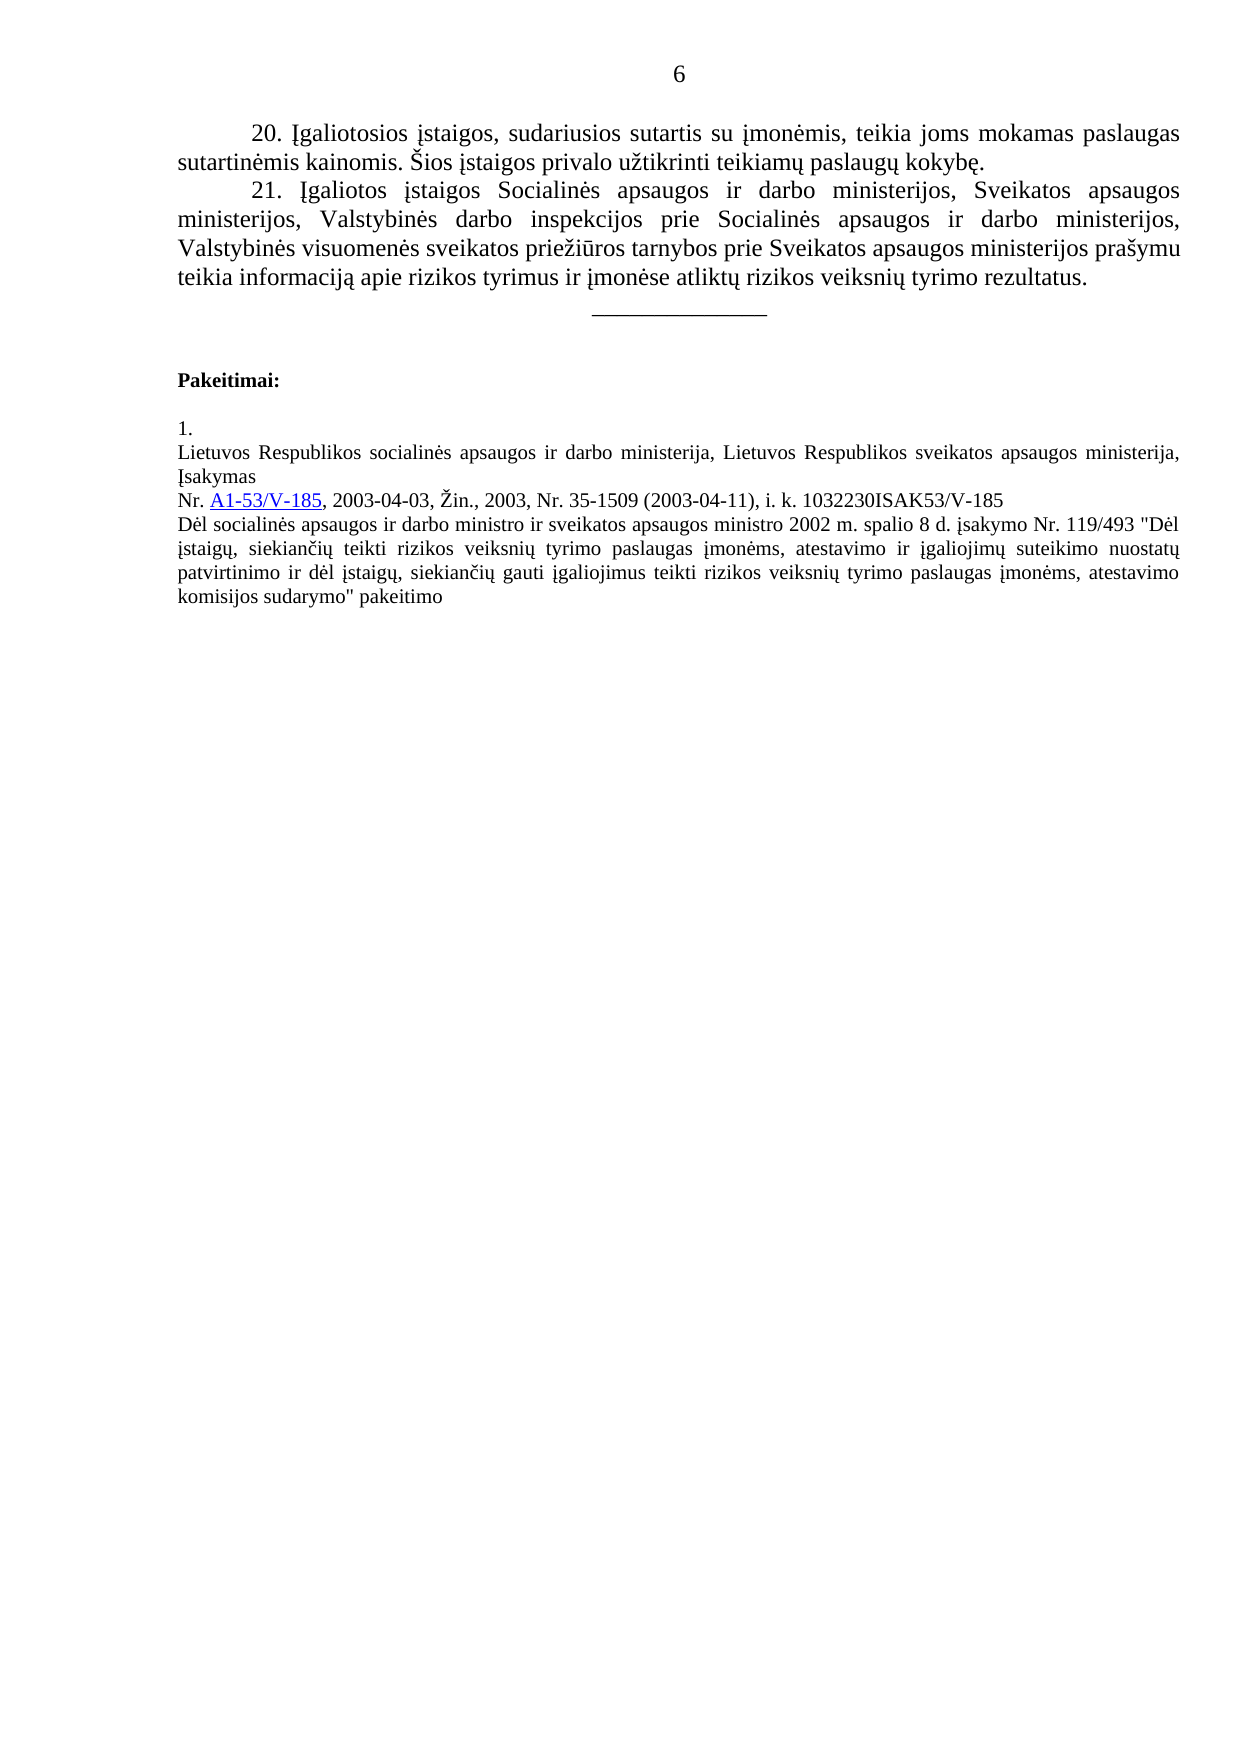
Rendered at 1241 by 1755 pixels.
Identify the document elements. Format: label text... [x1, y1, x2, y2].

text ______________ [177, 291, 1181, 319]
text Dėl socialinės apsaugos ir darbo ministro ir sveikatos apsaugos ministro 2002 m. spalio 8 d. įsakymo Nr. 119/493 "Dėl įstaigų, siekiančių teikti rizikos veiksnių tyrimo paslaugas įmonėms, atestavimo ir įgaliojimų suteikimo nuostatų patvirtinimo ir dėl įstaigų, siekiančių gauti įgaliojimus teikti rizikos veiksnių tyrimo paslaugas įmonėms, atestavimo komisijos sudarymo" pakeitimo [177, 512, 1181, 608]
text 1. [177, 416, 1181, 440]
text Lietuvos Respublikos socialinės apsaugos ir darbo ministerija, Lietuvos Respublikos sveikatos apsaugos ministerija, Įsakymas [177, 440, 1181, 488]
text 20. Įgaliotosios įstaigos, sudariusios sutartis su įmonėmis, teikia joms mokamas paslaugas sutartinėmis kainomis. Šios įstaigos privalo užtikrinti teikiamų paslaugų kokybę. [177, 118, 1181, 176]
text Pakeitimai: [177, 367, 1181, 392]
text Nr. A1-53/V-185, 2003-04-03, Žin., 2003, Nr. 35-1509 (2003-04-11), i. k. 1032230ISAK53/V-185 [177, 488, 1181, 512]
text 21. Įgaliotos įstaigos Socialinės apsaugos ir darbo ministerijos, Sveikatos apsaugos ministerijos, Valstybinės darbo inspekcijos prie Socialinės apsaugos ir darbo ministerijos, Valstybinės visuomenės sveikatos priežiūros tarnybos prie Sveikatos apsaugos ministerijos prašymu teikia informaciją apie rizikos tyrimus ir įmonėse atliktų rizikos veiksnių tyrimo rezultatus. [177, 176, 1181, 291]
